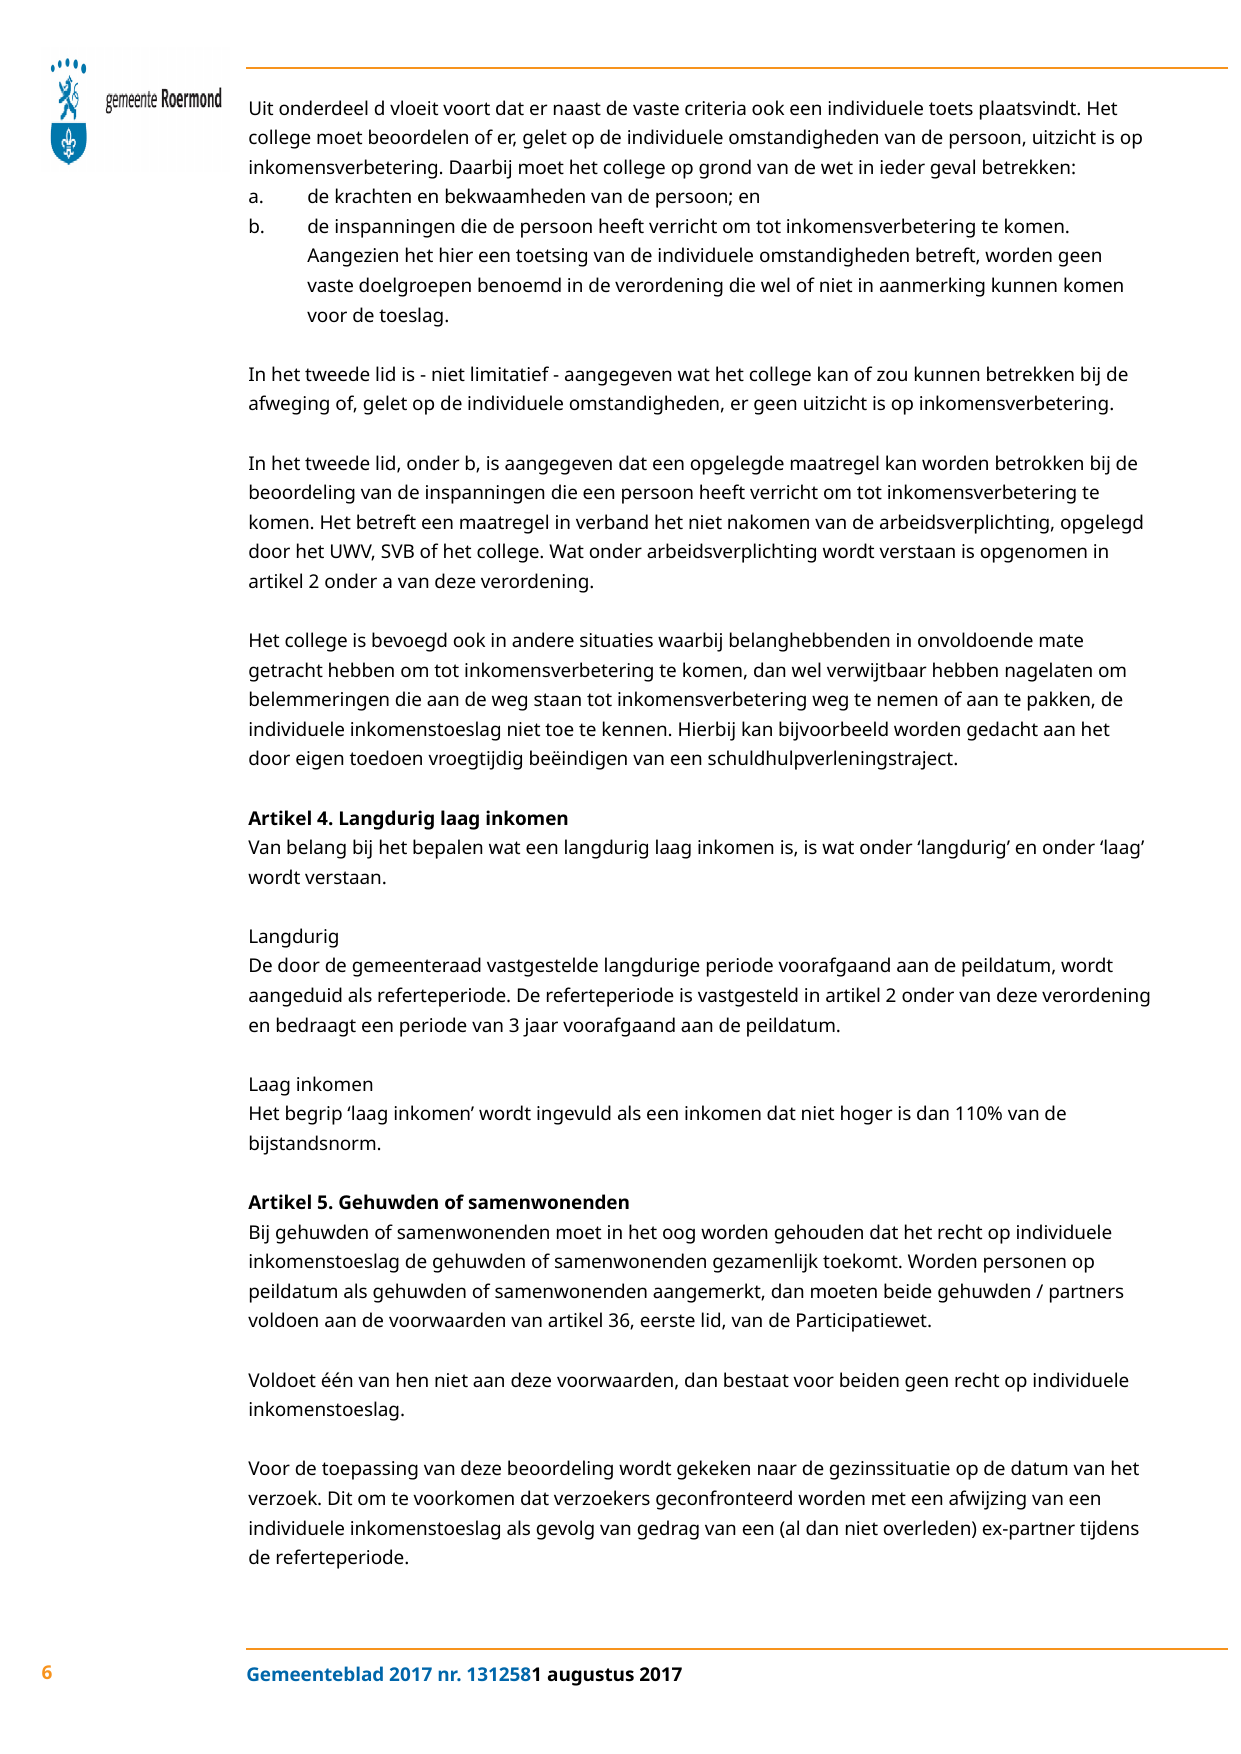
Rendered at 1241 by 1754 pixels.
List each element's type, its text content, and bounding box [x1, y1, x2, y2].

text In het tweede lid, onder b, is aangegeven dat een opgelegde maatregel kan worden betrokken bij de beoordeling van de inspanningen die een persoon heeft verricht om tot inkomensverbetering te komen. Het betreft een maatregel in verband het niet nakomen van de arbeidsverplichting, opgelegd door het UWV, SVB of het college. Wat onder arbeidsverplichting wordt verstaan is opgenomen in artikel 2 onder a van deze verordening. [248, 450, 1152, 594]
list de inspanningen die de persoon heeft verricht om tot inkomensverbetering te komen. Aangezien het hier een toetsing van de individuele omstandigheden betreft, worden geen vaste doelgroepen benoemd in de verordening die wel of niet in aanmerking kunnen komen voor de toeslag. [248, 213, 1152, 328]
text Uit onderdeel d vloeit voort dat er naast de vaste criteria ook een individuele toets plaatsvindt. Het college moet beoordelen of er, gelet op de individuele omstandigheden van de persoon, uitzicht is op inkomensverbetering. Daarbij moet het college op grond van de wet in ieder geval betrekken: [248, 95, 1152, 180]
text Bij gehuwden of samenwonenden moet in het oog worden gehouden dat het recht op individuele inkomenstoeslag de gehuwden of samenwonenden gezamenlijk toekomt. Worden personen op peildatum als gehuwden of samenwonenden aangemerkt, dan moeten beide gehuwden / partners voldoen aan de voorwaarden van artikel 36, eerste lid, van de Participatiewet. [248, 1219, 1152, 1333]
text Voor de toepassing van deze beoordeling wordt gekeken naar de gezinssituatie op de datum van het verzoek. Dit om te voorkomen dat verzoekers geconfronteerd worden met een afwijzing van een individuele inkomenstoeslag als gevolg van gedrag van een (al dan niet overleden) ex-partner tijdens de referteperiode. [248, 1456, 1152, 1570]
text Voldoet één van hen niet aan deze voorwaarden, dan bestaat voor beiden geen recht op individuele inkomenstoeslag. [248, 1367, 1152, 1422]
text Artikel 5. Gehuwden of samenwonenden [248, 1189, 1152, 1215]
picture [41, 47, 231, 172]
text Laag inkomen [248, 1071, 1152, 1097]
list de krachten en bekwaamheden van de persoon; en [248, 183, 1152, 209]
text Het begrip ‘laag inkomen’ wordt ingevuld als een inkomen dat niet hoger is dan 110% van de bijstandsnorm. [248, 1101, 1152, 1156]
text Artikel 4. Langdurig laag inkomen [248, 805, 1152, 831]
text Het college is bevoegd ook in andere situaties waarbij belanghebbenden in onvoldoende mate getracht hebben om tot inkomensverbetering te komen, dan wel verwijtbaar hebben nagelaten om belemmeringen die aan de weg staan tot inkomensverbetering weg te nemen of aan te pakken, de individuele inkomenstoeslag niet toe te kennen. Hierbij kan bijvoorbeeld worden gedacht aan het door eigen toedoen vroegtijdig beëindigen van een schuldhulpverleningstraject. [248, 627, 1152, 771]
text Langdurig [248, 923, 1152, 949]
text De door de gemeenteraad vastgestelde langdurige periode voorafgaand aan de peildatum, wordt aangeduid als referteperiode. De referteperiode is vastgesteld in artikel 2 onder van deze verordening en bedraagt een periode van 3 jaar voorafgaand aan de peildatum. [248, 953, 1152, 1038]
text Van belang bij het bepalen wat een langdurig laag inkomen is, is wat onder ‘langdurig’ en onder ‘laag’ wordt verstaan. [248, 834, 1152, 890]
text In het tweede lid is - niet limitatief - aangegeven wat het college kan of zou kunnen betrekken bij de afweging of, gelet op de individuele omstandigheden, er geen uitzicht is op inkomensverbetering. [248, 361, 1152, 416]
